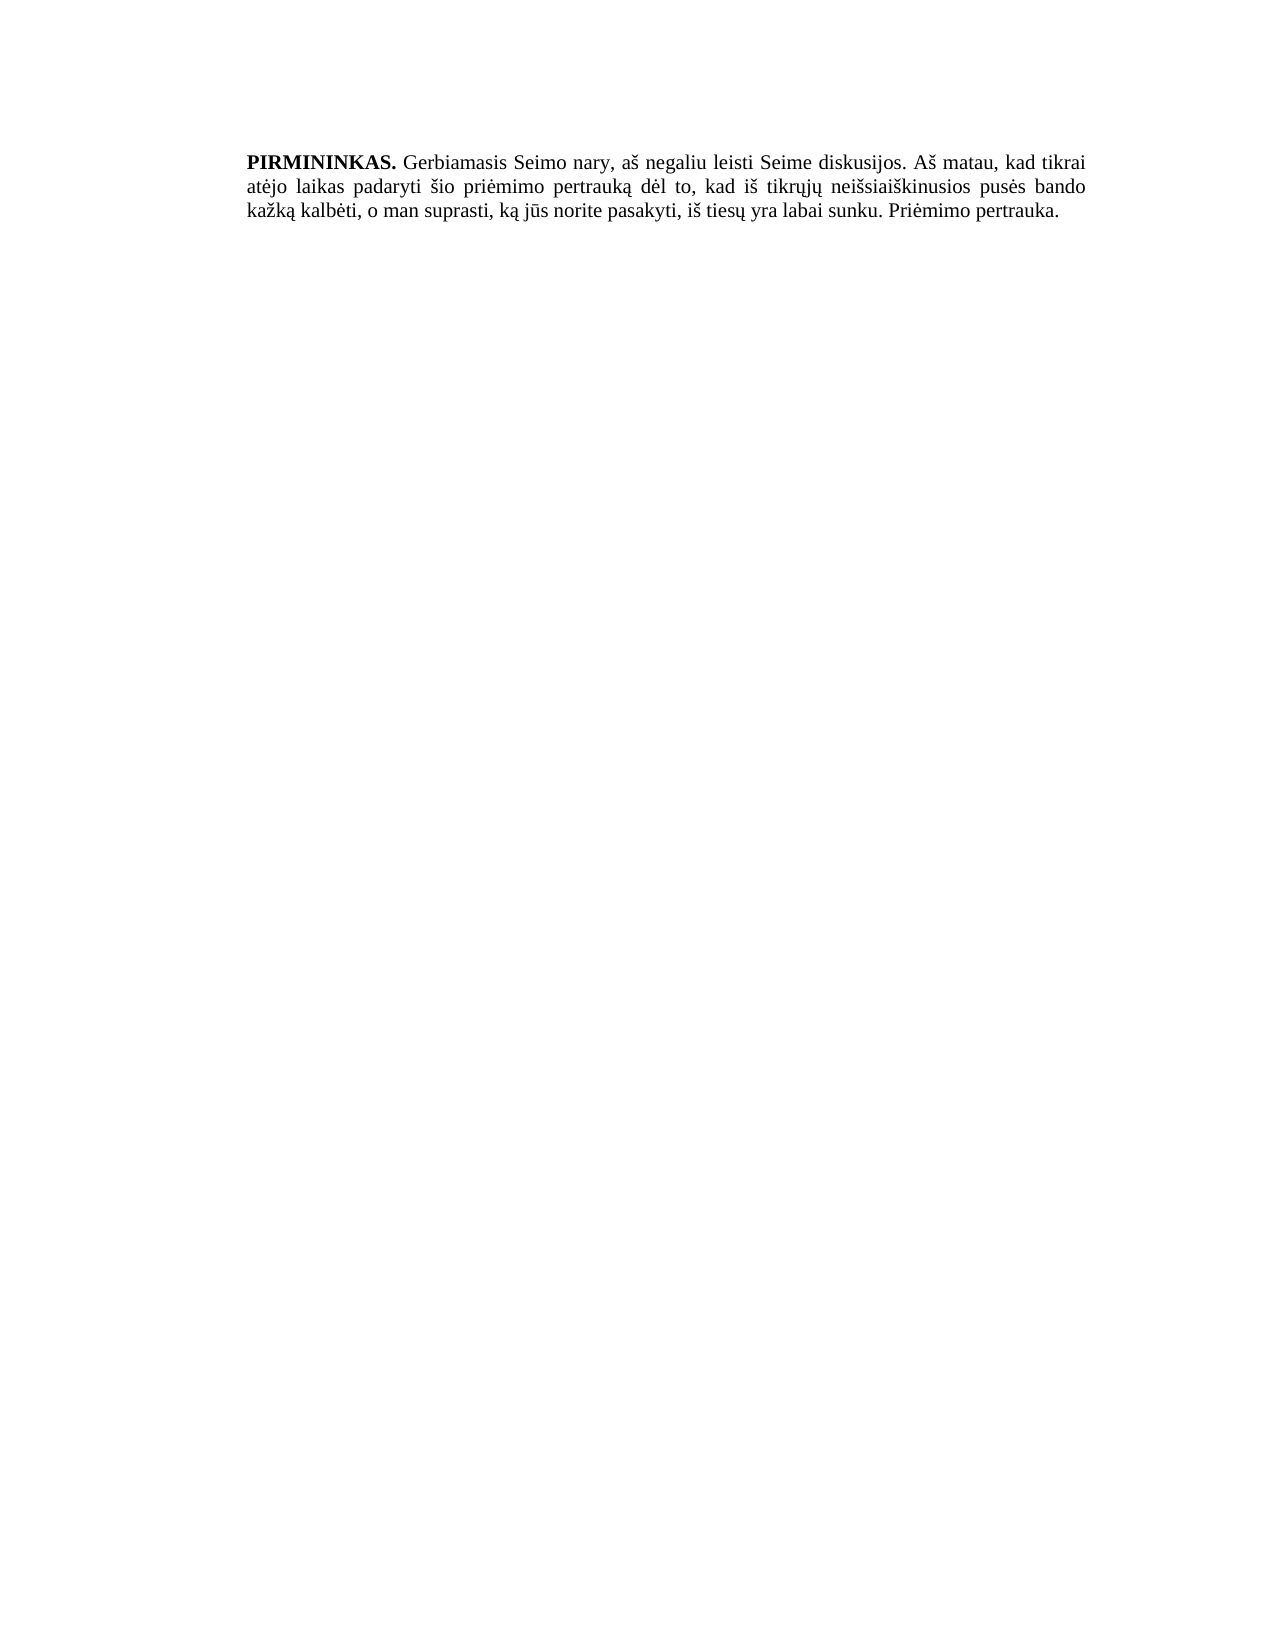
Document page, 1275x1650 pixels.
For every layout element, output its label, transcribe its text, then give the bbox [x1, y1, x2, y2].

text PIRMININKAS. Gerbiamasis Seimo nary, aš negaliu leisti Seime diskusijos. Aš matau, kad tikrai atėjo laikas padaryti šio priėmimo pertrauką dėl to, kad iš tikrųjų neišsiaiškinusios pusės bando kažką kalbėti, o man suprasti, ką jūs norite pasakyti, iš tiesų yra labai sunku. Priėmimo pertrauka. [247, 150, 1087, 222]
